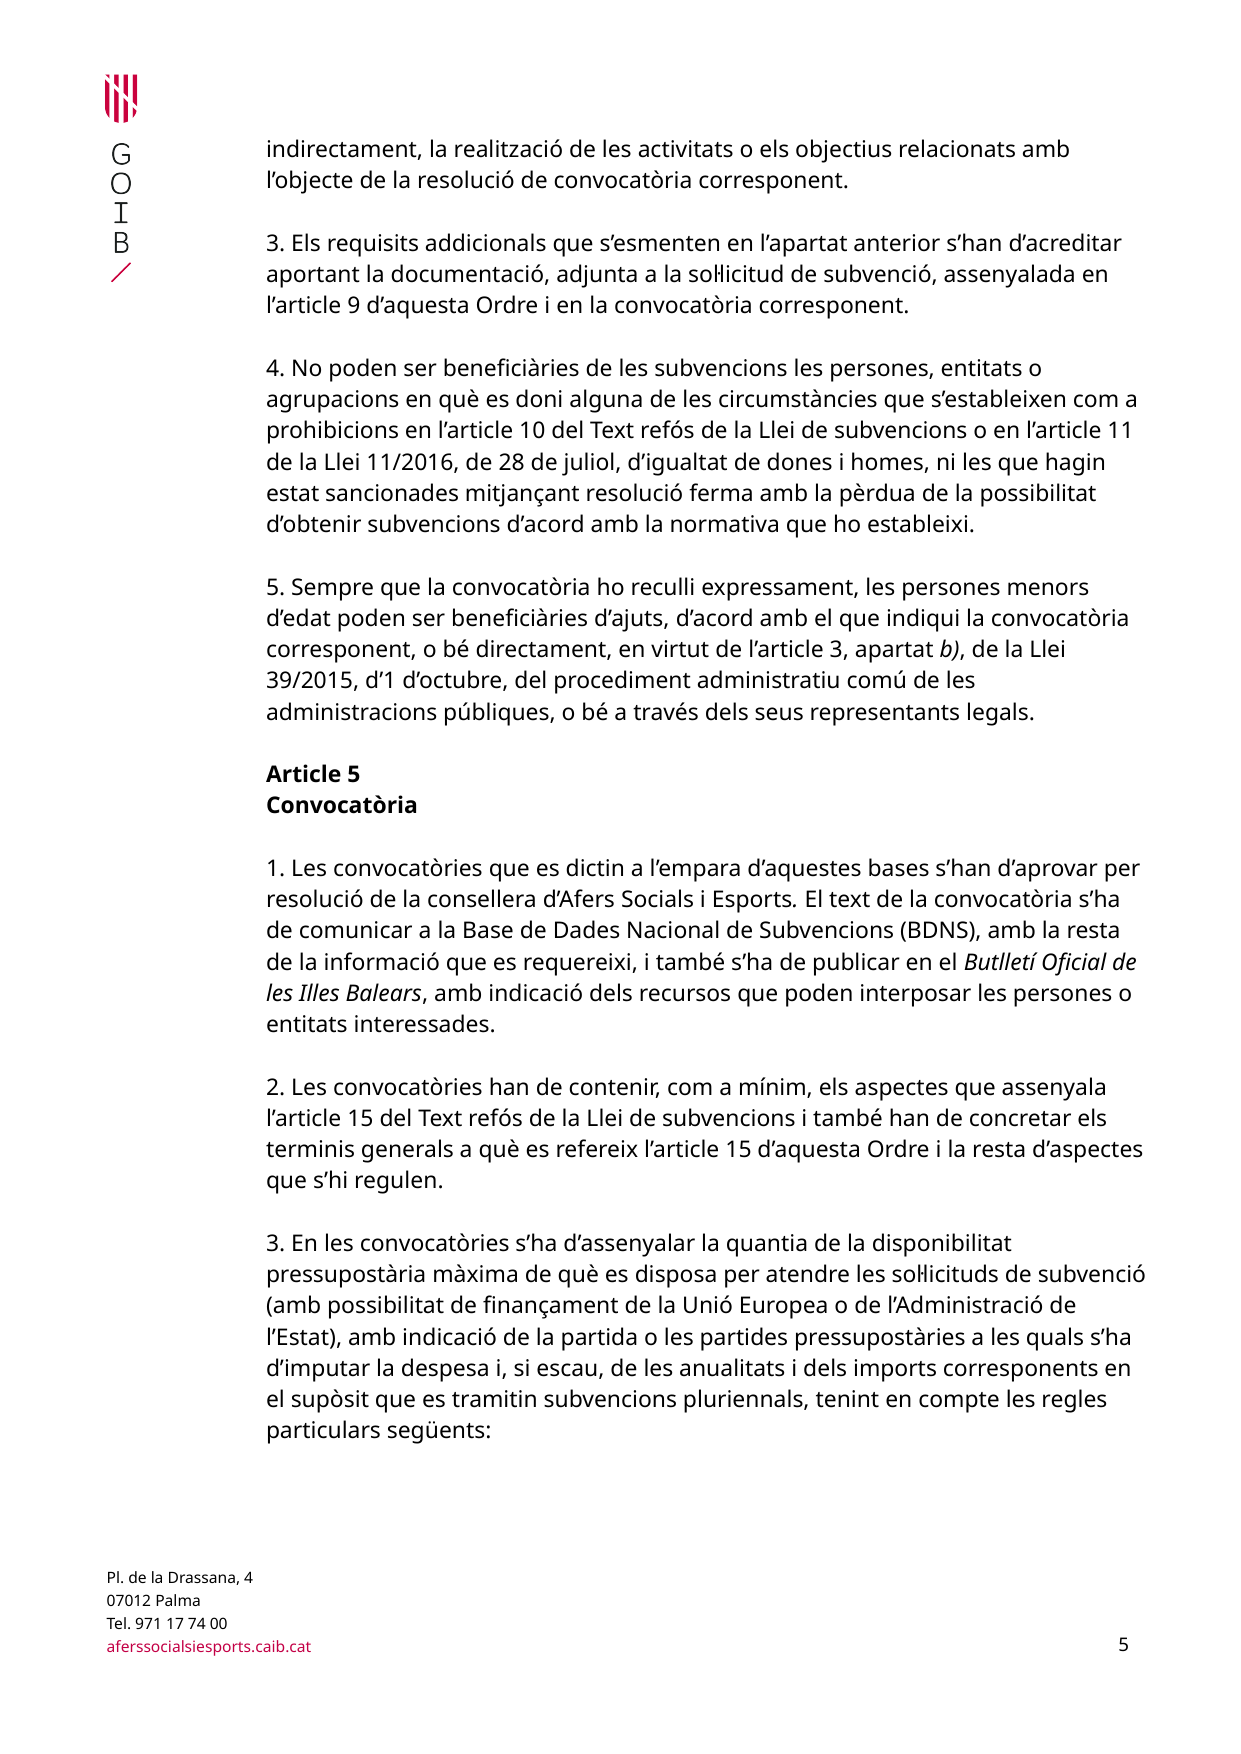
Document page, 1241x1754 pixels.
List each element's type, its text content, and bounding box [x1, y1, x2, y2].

text Article 5 [266, 758, 1152, 789]
text Convocatòria [266, 789, 1152, 820]
text indirectament, la realització de les activitats o els objectius relacionats amb l’objecte de la resolució de convocatòria corresponent. [266, 133, 1152, 195]
text 5. Sempre que la convocatòria ho reculli expressament, les persones menors d’edat poden ser beneficiàries d’ajuts, d’acord amb el que indiqui la convocatòria corresponent, o bé directament, en virtut de l’article 3, apartat b), de la Llei 39/2015, d’1 d’octubre, del procediment administratiu comú de les administracions públiques, o bé a través dels seus representants legals. [266, 570, 1152, 727]
text 4. No poden ser beneficiàries de les subvencions les persones, entitats o agrupacions en què es doni alguna de les circumstàncies que s’estableixen com a prohibicions en l’article 10 del Text refós de la Llei de subvencions o en l’article 11 de la Llei 11/2016, de 28 de juliol, d’igualtat de dones i homes, ni les que hagin estat sancionades mitjançant resolució ferma amb la pèrdua de la possibilitat d’obtenir subvencions d’acord amb la normativa que ho estableixi. [266, 352, 1152, 539]
text 3. Els requisits addicionals que s’esmenten en l’apartat anterior s’han d’acreditar aportant la documentació, adjunta a la sol·licitud de subvenció, assenyalada en l’article 9 d’aquesta Ordre i en la convocatòria corresponent. [266, 227, 1152, 320]
picture [76, 51, 166, 313]
text 2. Les convocatòries han de contenir, com a mínim, els aspectes que assenyala l’article 15 del Text refós de la Llei de subvencions i també han de concretar els terminis generals a què es refereix l’article 15 d’aquesta Ordre i la resta d’aspectes que s’hi regulen. [266, 1070, 1152, 1195]
text 1. Les convocatòries que es dictin a l’empara d’aquestes bases s’han d’aprovar per resolució de la consellera d’Afers Socials i Esports. El text de la convocatòria s’ha de comunicar a la Base de Dades Nacional de Subvencions (BDNS), amb la resta de la informació que es requereixi, i també s’ha de publicar en el Butlletí Oficial de les Illes Balears, amb indicació dels recursos que poden interposar les persones o entitats interessades. [266, 852, 1152, 1039]
text 3. En les convocatòries s’ha d’assenyalar la quantia de la disponibilitat pressupostària màxima de què es disposa per atendre les sol·licituds de subvenció (amb possibilitat de finançament de la Unió Europea o de l’Administració de l’Estat), amb indicació de la partida o les partides pressupostàries a les quals s’ha d’imputar la despesa i, si escau, de les anualitats i dels imports corresponents en el supòsit que es tramitin subvencions pluriennals, tenint en compte les regles particulars següents: [266, 1227, 1152, 1445]
